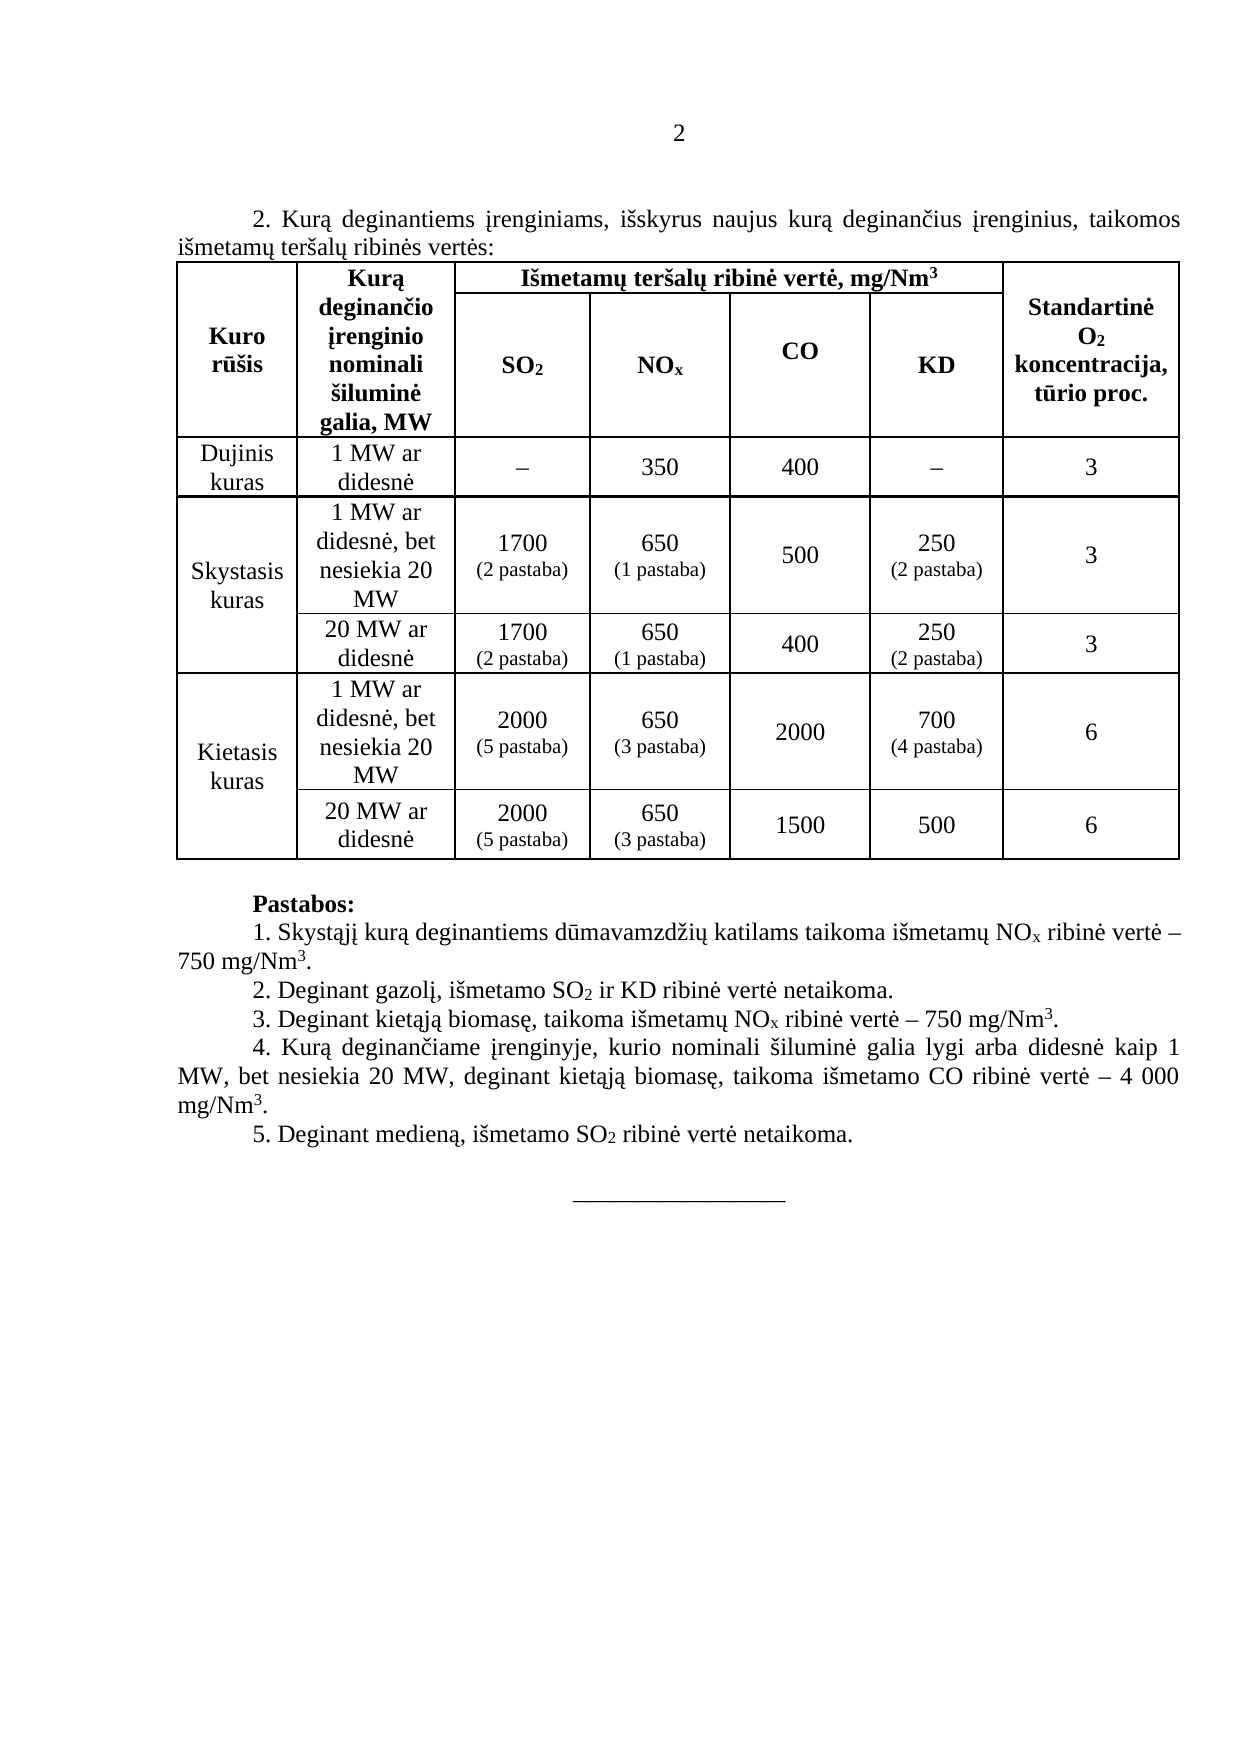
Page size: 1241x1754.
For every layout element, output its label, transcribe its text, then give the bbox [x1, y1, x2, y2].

text 4. Kurą deginančiame įrenginyje, kurio nominali šiluminė galia lygi arba didesnė kaip 1 MW, bet nesiekia 20 MW, deginant kietąją biomasę, taikoma išmetamo CO ribinė vertė – 4 000 mg/Nm3. [177, 1032, 1181, 1119]
text Pastabos: [177, 889, 1181, 917]
table_cell 1700 (2 pastaba) [456, 614, 589, 672]
table_cell 500 [871, 790, 1002, 858]
text 5. Deginant medieną, išmetamo SO2 ribinė vertė netaikoma. [177, 1119, 1181, 1147]
table_cell Dujinis kuras [178, 438, 296, 495]
table_cell 350 [591, 438, 729, 495]
table_cell 6 [1004, 674, 1178, 789]
text 2. Kurą deginantiems įrenginiams, išskyrus naujus kurą deginančius įrenginius, taikomos išmetamų teršalų ribinės vertės: [177, 204, 1181, 261]
text 2. Deginant gazolį, išmetamo SO2 ir KD ribinė vertė netaikoma. [177, 975, 1181, 1004]
table_cell KD [871, 294, 1002, 436]
table_cell 1500 [731, 790, 869, 858]
table_cell 250 (2 pastaba) [871, 614, 1002, 672]
text 1. Skystąjį kurą deginantiems dūmavamzdžių katilams taikoma išmetamų NOx ribinė vertė – 750 mg/Nm3. [177, 917, 1181, 975]
table_header Kurą deginančio įrenginio nominali šiluminė galia, MW [298, 263, 454, 436]
table_cell 20 MW ar didesnė [298, 790, 454, 858]
table_cell 2000 [731, 674, 869, 789]
table_cell 1 MW ar didesnė, bet nesiekia 20 MW [298, 498, 454, 612]
text 3. Deginant kietąją biomasę, taikoma išmetamų NOx ribinė vertė – 750 mg/Nm3. [177, 1004, 1181, 1032]
table_cell 700 (4 pastaba) [871, 674, 1002, 789]
table_cell 400 [731, 614, 869, 672]
table_cell – [456, 438, 589, 495]
table_cell Skystasis kuras [178, 498, 296, 672]
table_cell 500 [731, 498, 869, 612]
table_cell 650 (1 pastaba) [591, 614, 729, 672]
table_cell NOx [591, 294, 729, 436]
table_cell 1700 (2 pastaba) [456, 498, 589, 612]
table_cell 250 (2 pastaba) [871, 498, 1002, 612]
table_cell Kietasis kuras [178, 674, 296, 858]
table_cell CO [731, 294, 869, 436]
table_cell 20 MW ar didesnė [298, 614, 454, 672]
table_cell 1 MW ar didesnė, bet nesiekia 20 MW [298, 674, 454, 789]
table_cell 2000 (5 pastaba) [456, 790, 589, 858]
table_cell 650 (3 pastaba) [591, 790, 729, 858]
table_header Išmetamų teršalų ribinė vertė, mg/Nm3 [456, 263, 1002, 292]
table_cell 3 [1004, 438, 1178, 495]
table_cell SO2 [456, 294, 589, 436]
text _________________ [177, 1176, 1181, 1205]
table_cell 6 [1004, 790, 1178, 858]
table_cell 400 [731, 438, 869, 495]
table_cell 650 (3 pastaba) [591, 674, 729, 789]
table_cell – [871, 438, 1002, 495]
table_header Kuro rūšis [178, 263, 296, 436]
table_cell 1 MW ar didesnė [298, 438, 454, 495]
table_cell 2000 (5 pastaba) [456, 674, 589, 789]
table_header Standartinė O2 koncentracija, tūrio proc. [1004, 263, 1178, 436]
table_cell 650 (1 pastaba) [591, 498, 729, 612]
table_cell 3 [1004, 614, 1178, 672]
table_cell 3 [1004, 498, 1178, 612]
